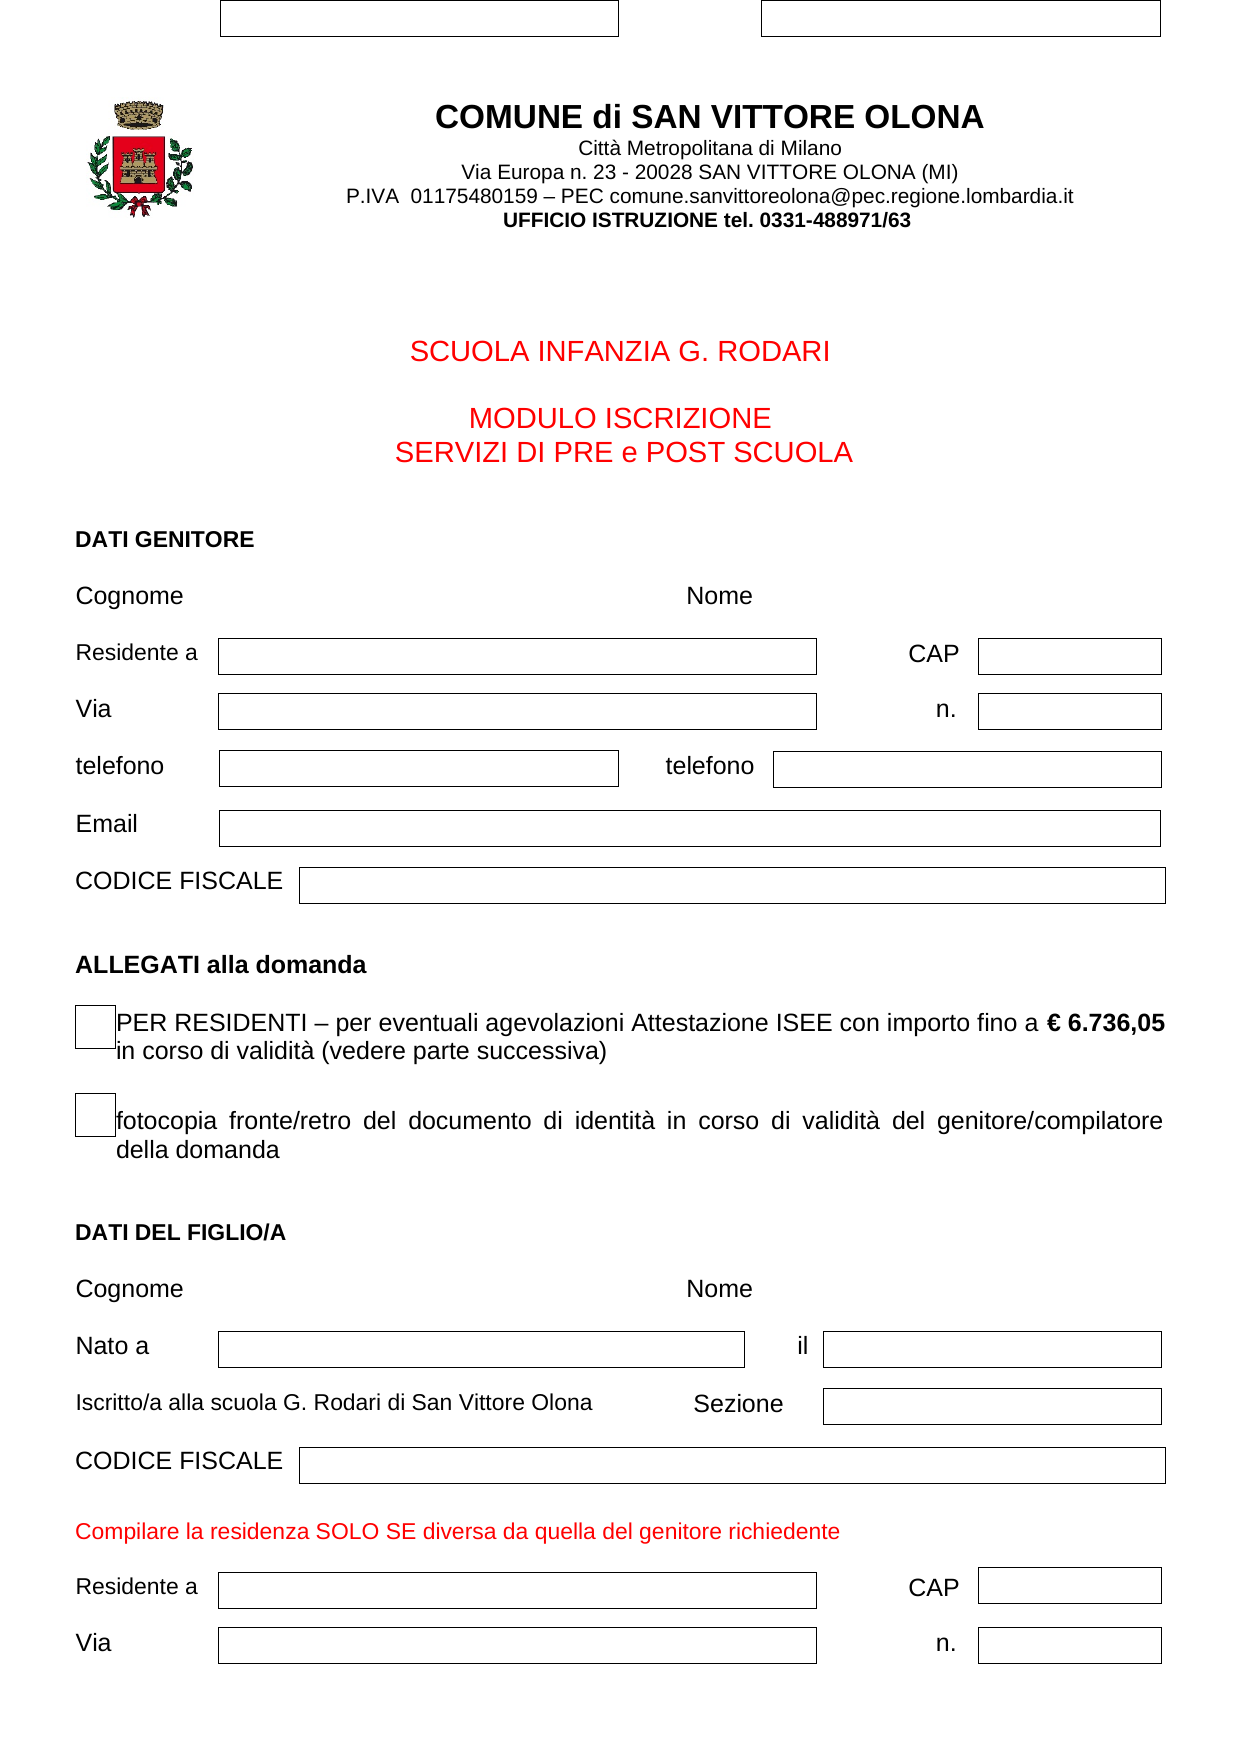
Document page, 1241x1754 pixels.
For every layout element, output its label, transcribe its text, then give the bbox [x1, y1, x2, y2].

table_cell telefono [75, 751, 619, 809]
table_cell n. [620, 694, 1164, 751]
table_cell Iscritto/a alla scuola G. Rodari di San Vittore Olona [75, 1389, 619, 1417]
table_cell [252, 260, 1168, 306]
subtitle DATI GENITORE [75, 526, 1165, 552]
text ALLEGATI alla domanda [75, 950, 1165, 979]
subtitle SERVIZI DI PRE e POST SCUOLA [75, 435, 1165, 468]
table_header Nome [620, 1274, 1164, 1331]
table_header Nome [620, 581, 1164, 639]
table_header COMUNE di SAN VITTORE OLONA Città Metropolitana di Milano Via Europa n. 23 - 20028 SAN VITTORE OLONA (MI) P.IVA 01175480159 – PEC comune.sanvittoreolona@pec.regione.lombardia.it UFFICIO ISTRUZIONE tel. 0331-488971/63 [252, 97, 1168, 260]
table_header [75, 97, 252, 260]
table_header Cognome [75, 581, 619, 639]
text fotocopia fronte/retro del documento di identità in corso di validità del genitore/compilatore della domanda [75, 1106, 1165, 1163]
subtitle SCUOLA INFANZIA G. RODARI [75, 334, 1165, 368]
subtitle DATI DEL FIGLIO/A [75, 1218, 1165, 1245]
subtitle MODULO ISCRIZIONE [75, 401, 1165, 435]
text CODICE FISCALE [75, 1446, 1165, 1475]
table_cell Email [75, 809, 1164, 866]
table_cell telefono [620, 751, 1164, 809]
table_cell n. [817, 1628, 978, 1657]
table_cell CAP [620, 639, 1164, 694]
table_cell [75, 260, 252, 306]
table_cell Residente a [75, 639, 619, 694]
text CODICE FISCALE [75, 866, 1165, 895]
text PER RESIDENTI – per eventuali agevolazioni Attestazione ISEE con importo fino a € 6.736,05 in corso di validità (vedere parte successiva) [75, 1008, 1165, 1065]
table_header CAP [620, 1573, 1164, 1628]
text Compilare la residenza SOLO SE diversa da quella del genitore richiedente [75, 1518, 1165, 1544]
table_cell Via [75, 694, 619, 751]
table_cell il [620, 1331, 1164, 1388]
table_cell Via [75, 1628, 218, 1657]
table_cell Nato a [75, 1331, 619, 1388]
table_header Residente a [75, 1573, 619, 1628]
table_header Cognome [75, 1274, 619, 1331]
table_cell Sezione [620, 1389, 823, 1417]
